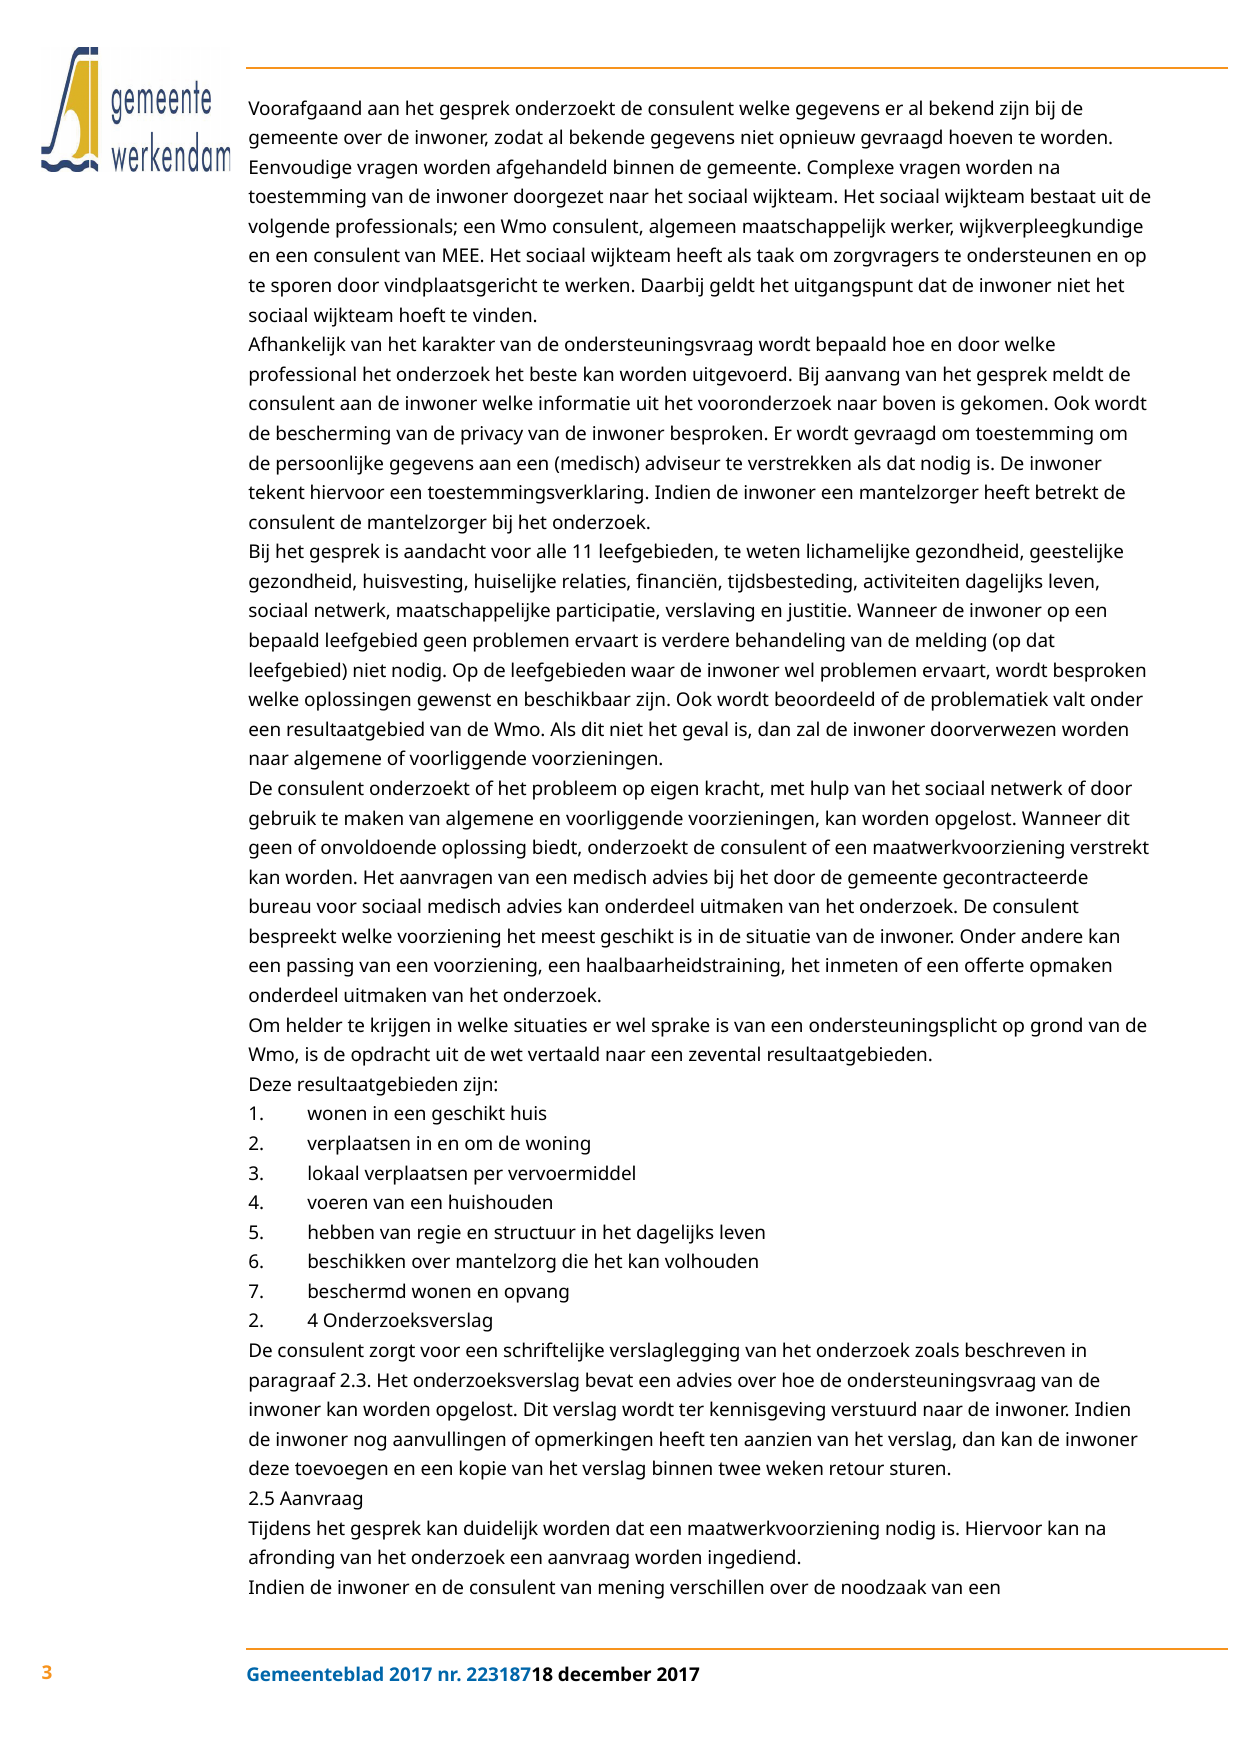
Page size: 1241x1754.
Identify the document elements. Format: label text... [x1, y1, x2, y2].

list lokaal verplaatsen per vervoermiddel [248, 1160, 1152, 1186]
text Om helder te krijgen in welke situaties er wel sprake is van een ondersteuningsplicht op grond van de Wmo, is de opdracht uit de wet vertaald naar een zevental resultaatgebieden. [248, 1012, 1152, 1067]
picture [41, 47, 231, 172]
text Deze resultaatgebieden zijn: [248, 1071, 1152, 1097]
list beschermd wonen en opvang [248, 1278, 1152, 1304]
list wonen in een geschikt huis [248, 1101, 1152, 1126]
list beschikken over mantelzorg die het kan volhouden [248, 1248, 1152, 1274]
list voeren van een huishouden [248, 1189, 1152, 1215]
text Bij het gesprek is aandacht voor alle 11 leefgebieden, te weten lichamelijke gezondheid, geestelijke gezondheid, huisvesting, huiselijke relaties, financiën, tijdsbesteding, activiteiten dagelijks leven, sociaal netwerk, maatschappelijke participatie, verslaving en justitie. Wanneer de inwoner op een bepaald leefgebied geen problemen ervaart is verdere behandeling van de melding (op dat leefgebied) niet nodig. Op de leefgebieden waar de inwoner wel problemen ervaart, wordt besproken welke oplossingen gewenst en beschikbaar zijn. Ook wordt beoordeeld of de problematiek valt onder een resultaatgebied van de Wmo. Als dit niet het geval is, dan zal de inwoner doorverwezen worden naar algemene of voorliggende voorzieningen. [248, 538, 1152, 771]
list verplaatsen in en om de woning [248, 1130, 1152, 1156]
text De consulent onderzoekt of het probleem op eigen kracht, met hulp van het sociaal netwerk of door gebruik te maken van algemene en voorliggende voorzieningen, kan worden opgelost. Wanneer dit geen of onvoldoende oplossing biedt, onderzoekt de consulent of een maatwerkvoorziening verstrekt kan worden. Het aanvragen van een medisch advies bij het door de gemeente gecontracteerde bureau voor sociaal medisch advies kan onderdeel uitmaken van het onderzoek. De consulent bespreekt welke voorziening het meest geschikt is in de situatie van de inwoner. Onder andere kan een passing van een voorziening, een haalbaarheidstraining, het inmeten of een offerte opmaken onderdeel uitmaken van het onderzoek. [248, 775, 1152, 1008]
text Tijdens het gesprek kan duidelijk worden dat een maatwerkvoorziening nodig is. Hiervoor kan na afronding van het onderzoek een aanvraag worden ingediend. [248, 1515, 1152, 1570]
text Afhankelijk van het karakter van de ondersteuningsvraag wordt bepaald hoe en door welke professional het onderzoek het beste kan worden uitgevoerd. Bij aanvang van het gesprek meldt de consulent aan de inwoner welke informatie uit het vooronderzoek naar boven is gekomen. Ook wordt de bescherming van de privacy van de inwoner besproken. Er wordt gevraagd om toestemming om de persoonlijke gegevens aan een (medisch) adviseur te verstrekken als dat nodig is. De inwoner tekent hiervoor een toestemmingsverklaring. Indien de inwoner een mantelzorger heeft betrekt de consulent de mantelzorger bij het onderzoek. [248, 331, 1152, 535]
list 4 Onderzoeksverslag [248, 1308, 1152, 1333]
text Voorafgaand aan het gesprek onderzoekt de consulent welke gegevens er al bekend zijn bij de gemeente over de inwoner, zodat al bekende gegevens niet opnieuw gevraagd hoeven te worden. Eenvoudige vragen worden afgehandeld binnen de gemeente. Complexe vragen worden na toestemming van de inwoner doorgezet naar het sociaal wijkteam. Het sociaal wijkteam bestaat uit de volgende professionals; een Wmo consulent, algemeen maatschappelijk werker, wijkverpleegkundige en een consulent van MEE. Het sociaal wijkteam heeft als taak om zorgvragers te ondersteunen en op te sporen door vindplaatsgericht te werken. Daarbij geldt het uitgangspunt dat de inwoner niet het sociaal wijkteam hoeft te vinden. [248, 95, 1152, 328]
list hebben van regie en structuur in het dagelijks leven [248, 1219, 1152, 1245]
text Indien de inwoner en de consulent van mening verschillen over de noodzaak van een [248, 1574, 1152, 1600]
text 2.5 Aanvraag [248, 1485, 1152, 1511]
text De consulent zorgt voor een schriftelijke verslaglegging van het onderzoek zoals beschreven in paragraaf 2.3. Het onderzoeksverslag bevat een advies over hoe de ondersteuningsvraag van de inwoner kan worden opgelost. Dit verslag wordt ter kennisgeving verstuurd naar de inwoner. Indien de inwoner nog aanvullingen of opmerkingen heeft ten aanzien van het verslag, dan kan de inwoner deze toevoegen en een kopie van het verslag binnen twee weken retour sturen. [248, 1337, 1152, 1481]
